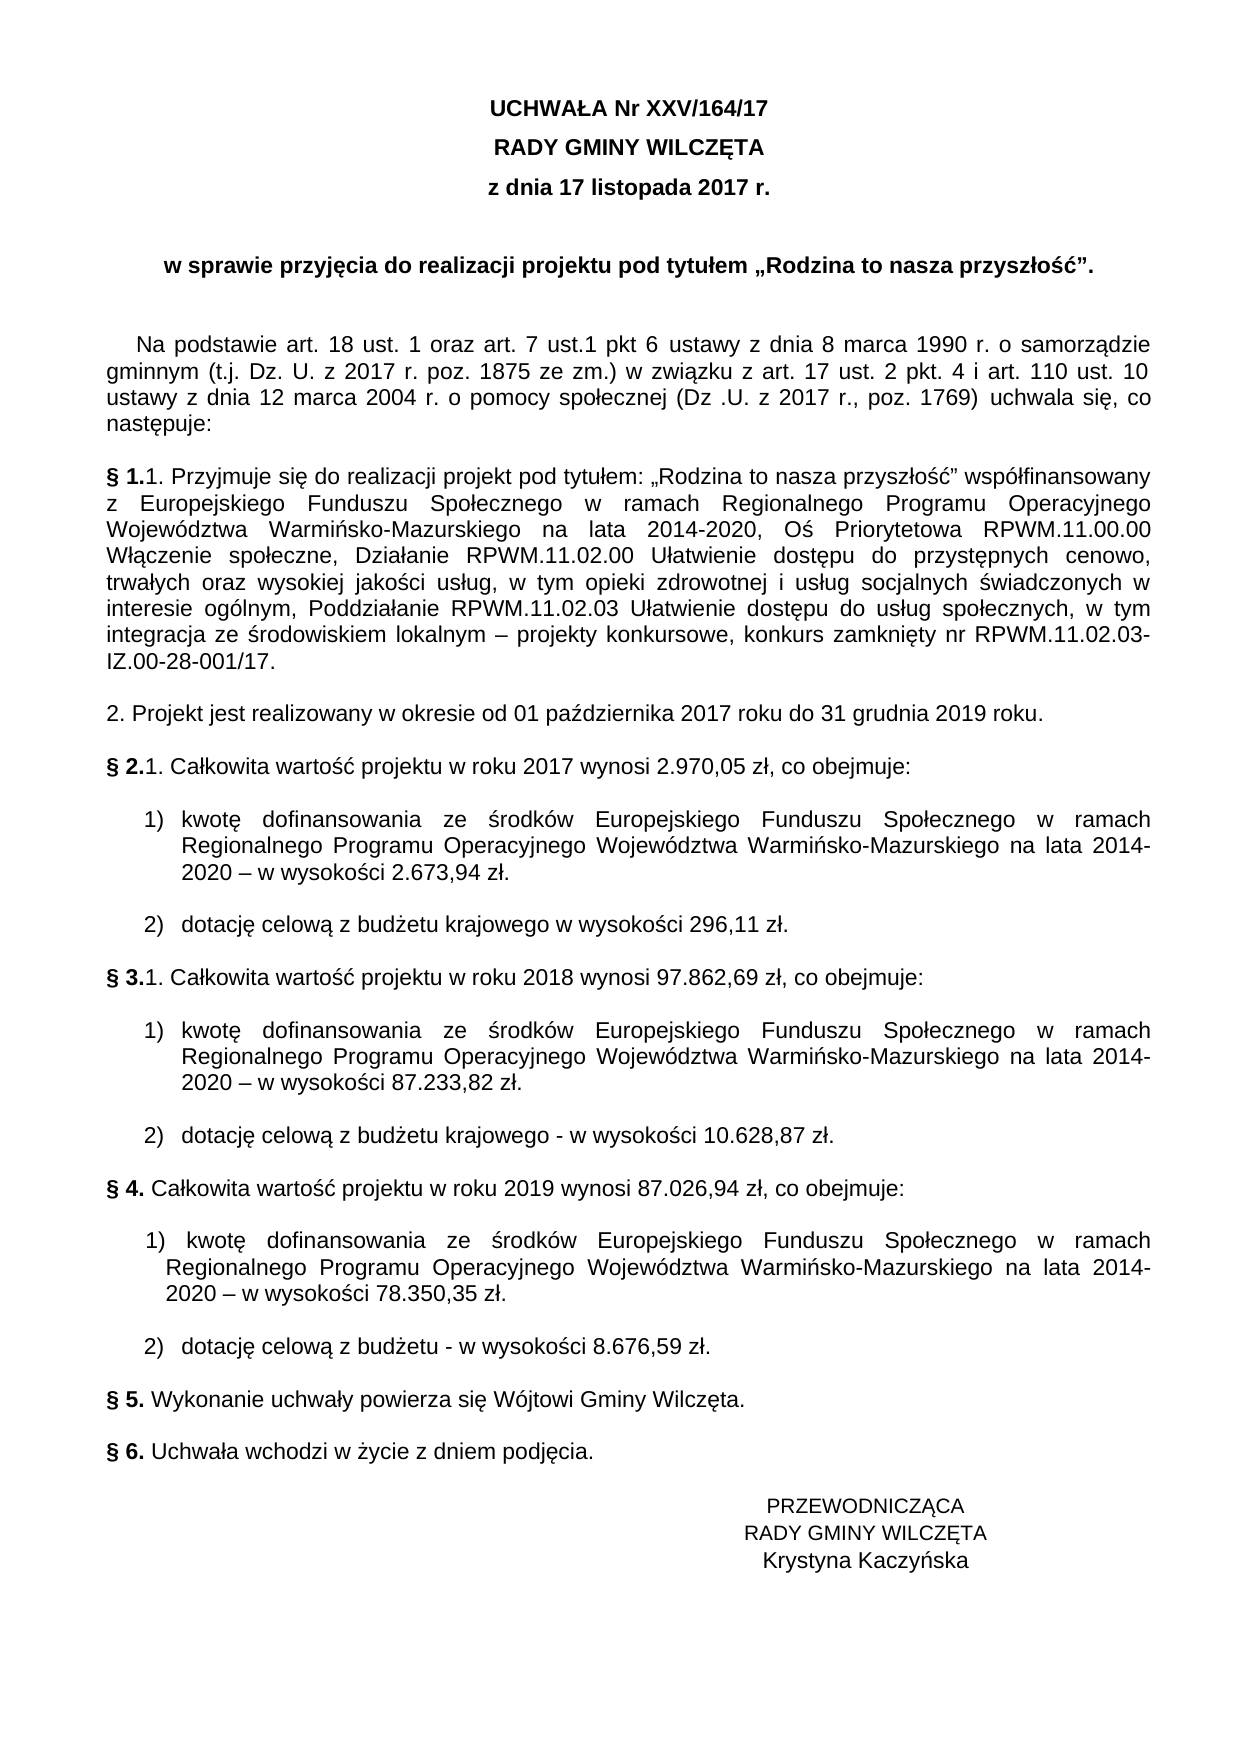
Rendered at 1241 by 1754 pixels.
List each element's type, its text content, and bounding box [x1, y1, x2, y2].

list dotację celową z budżetu - w wysokości 8.676,59 zł. [144, 1333, 1152, 1359]
text § 2.1. Całkowita wartość projektu w roku 2017 wynosi 2.970,05 zł, co obejmuje: [106, 753, 1152, 779]
list dotację celową z budżetu krajowego w wysokości 296,11 zł. [144, 911, 1152, 937]
text § 5. Wykonanie uchwały powierza się Wójtowi Gminy Wilczęta. [106, 1386, 1152, 1412]
text Krystyna Kaczyńska [579, 1547, 1152, 1574]
text § 3.1. Całkowita wartość projektu w roku 2018 wynosi 97.862,69 zł, co obejmuje: [106, 964, 1152, 990]
text w sprawie przyjęcia do realizacji projektu pod tytułem „Rodzina to nasza przyszłość”. [106, 252, 1152, 279]
text 1) kwotę dofinansowania ze środków Europejskiego Funduszu Społecznego w ramach Regionalnego Programu Operacyjnego Województwa Warmińsko-Mazurskiego na lata 2014-2020 – w wysokości 78.350,35 zł. [145, 1227, 1152, 1306]
text 2. Projekt jest realizowany w okresie od 01 października 2017 roku do 31 grudnia 2019 roku. [106, 700, 1152, 727]
text RADY GMINY WILCZĘTA [106, 134, 1152, 160]
text Na podstawie art. 18 ust. 1 oraz art. 7 ust.1 pkt 6 ustawy z dnia 8 marca 1990 r. o samorządzie gminnym (t.j. Dz. U. z 2017 r. poz. 1875 ze zm.) w związku z art. 17 ust. 2 pkt. 4 i art. 110 ust. 10 ustawy z dnia 12 marca 2004 r. o pomocy społecznej (Dz .U. z 2017 r., poz. 1769) uchwala się, co następuje: [106, 331, 1152, 437]
text PRZEWODNICZĄCA [579, 1494, 1152, 1518]
text § 1.1. Przyjmuje się do realizacji projekt pod tytułem: „Rodzina to nasza przyszłość” współfinansowany z Europejskiego Funduszu Społecznego w ramach Regionalnego Programu Operacyjnego Województwa Warmińsko-Mazurskiego na lata 2014-2020, Oś Priorytetowa RPWM.11.00.00 Włączenie społeczne, Działanie RPWM.11.02.00 Ułatwienie dostępu do przystępnych cenowo, trwałych oraz wysokiej jakości usług, w tym opieki zdrowotnej i usług socjalnych świadczonych w interesie ogólnym, Poddziałanie RPWM.11.02.03 Ułatwienie dostępu do usług społecznych, w tym integracja ze środowiskiem lokalnym – projekty konkursowe, konkurs zamknięty nr RPWM.11.02.03-IZ.00-28-001/17. [106, 463, 1152, 674]
list kwotę dofinansowania ze środków Europejskiego Funduszu Społecznego w ramach Regionalnego Programu Operacyjnego Województwa Warmińsko-Mazurskiego na lata 2014-2020 – w wysokości 2.673,94 zł. [144, 806, 1152, 885]
text z dnia 17 listopada 2017 r. [106, 173, 1152, 200]
list kwotę dofinansowania ze środków Europejskiego Funduszu Społecznego w ramach Regionalnego Programu Operacyjnego Województwa Warmińsko-Mazurskiego na lata 2014-2020 – w wysokości 87.233,82 zł. [144, 1017, 1152, 1096]
text UCHWAŁA Nr XXV/164/17 [106, 94, 1152, 121]
text § 4. Całkowita wartość projektu w roku 2019 wynosi 87.026,94 zł, co obejmuje: [106, 1175, 1152, 1201]
list dotację celową z budżetu krajowego - w wysokości 10.628,87 zł. [144, 1122, 1152, 1148]
text RADY GMINY WILCZĘTA [579, 1521, 1152, 1544]
text § 6. Uchwała wchodzi w życie z dniem podjęcia. [106, 1438, 1152, 1464]
